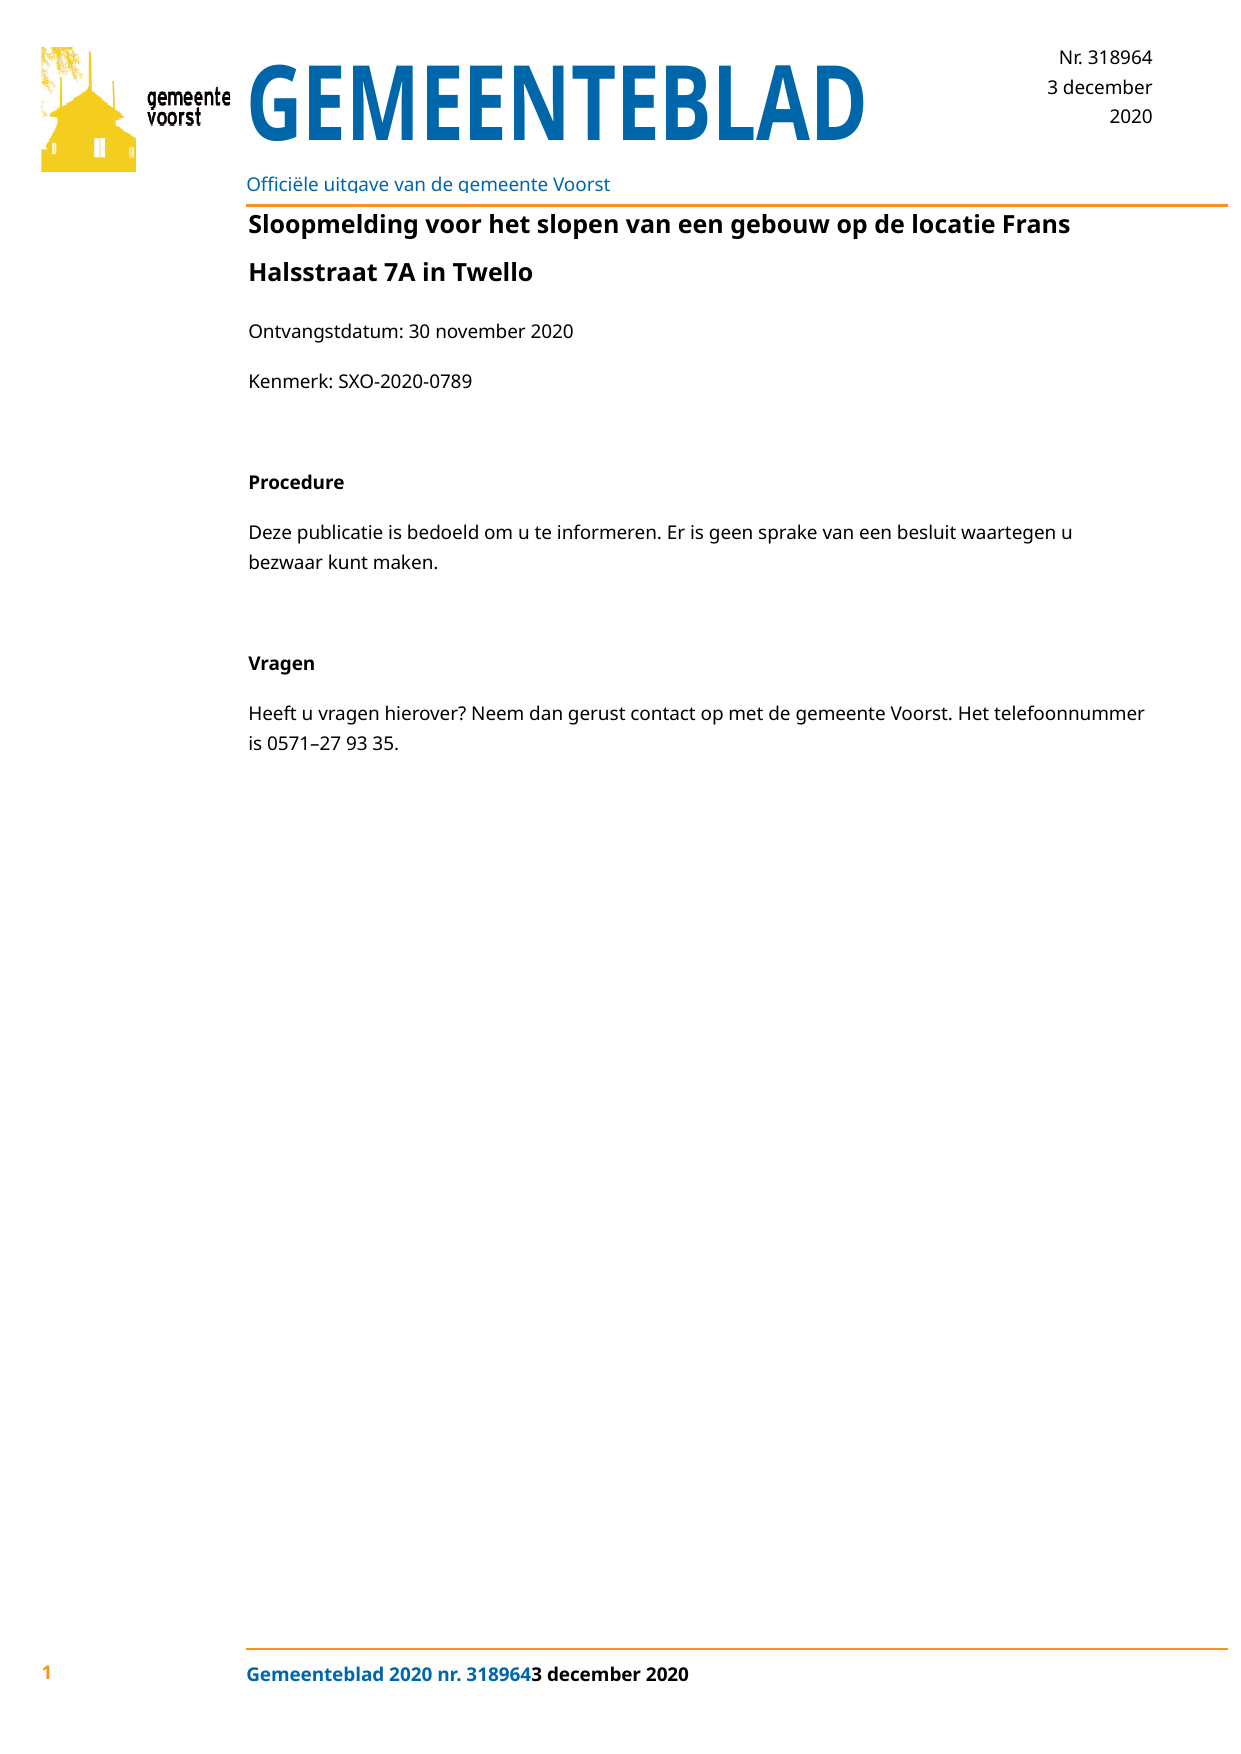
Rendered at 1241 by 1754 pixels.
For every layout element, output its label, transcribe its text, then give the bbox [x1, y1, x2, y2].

text Sloopmelding voor het slopen van een gebouw op de locatie Frans Halsstraat 7A in Twello [248, 207, 1152, 288]
text Heeft u vragen hierover? Neem dan gerust contact op met de gemeente Voorst. Het telefoonnummer is 0571–27 93 35. [248, 700, 1152, 756]
text Deze publicatie is bedoeld om u te informeren. Er is geen sprake van een besluit waartegen u bezwaar kunt maken. [248, 519, 1152, 575]
text Kenmerk: SXO-2020-0789 [248, 368, 1152, 394]
picture [41, 47, 231, 172]
text Procedure [248, 469, 1152, 495]
text Vragen [248, 650, 1152, 676]
text Ontvangstdatum: 30 november 2020 [248, 318, 1152, 344]
